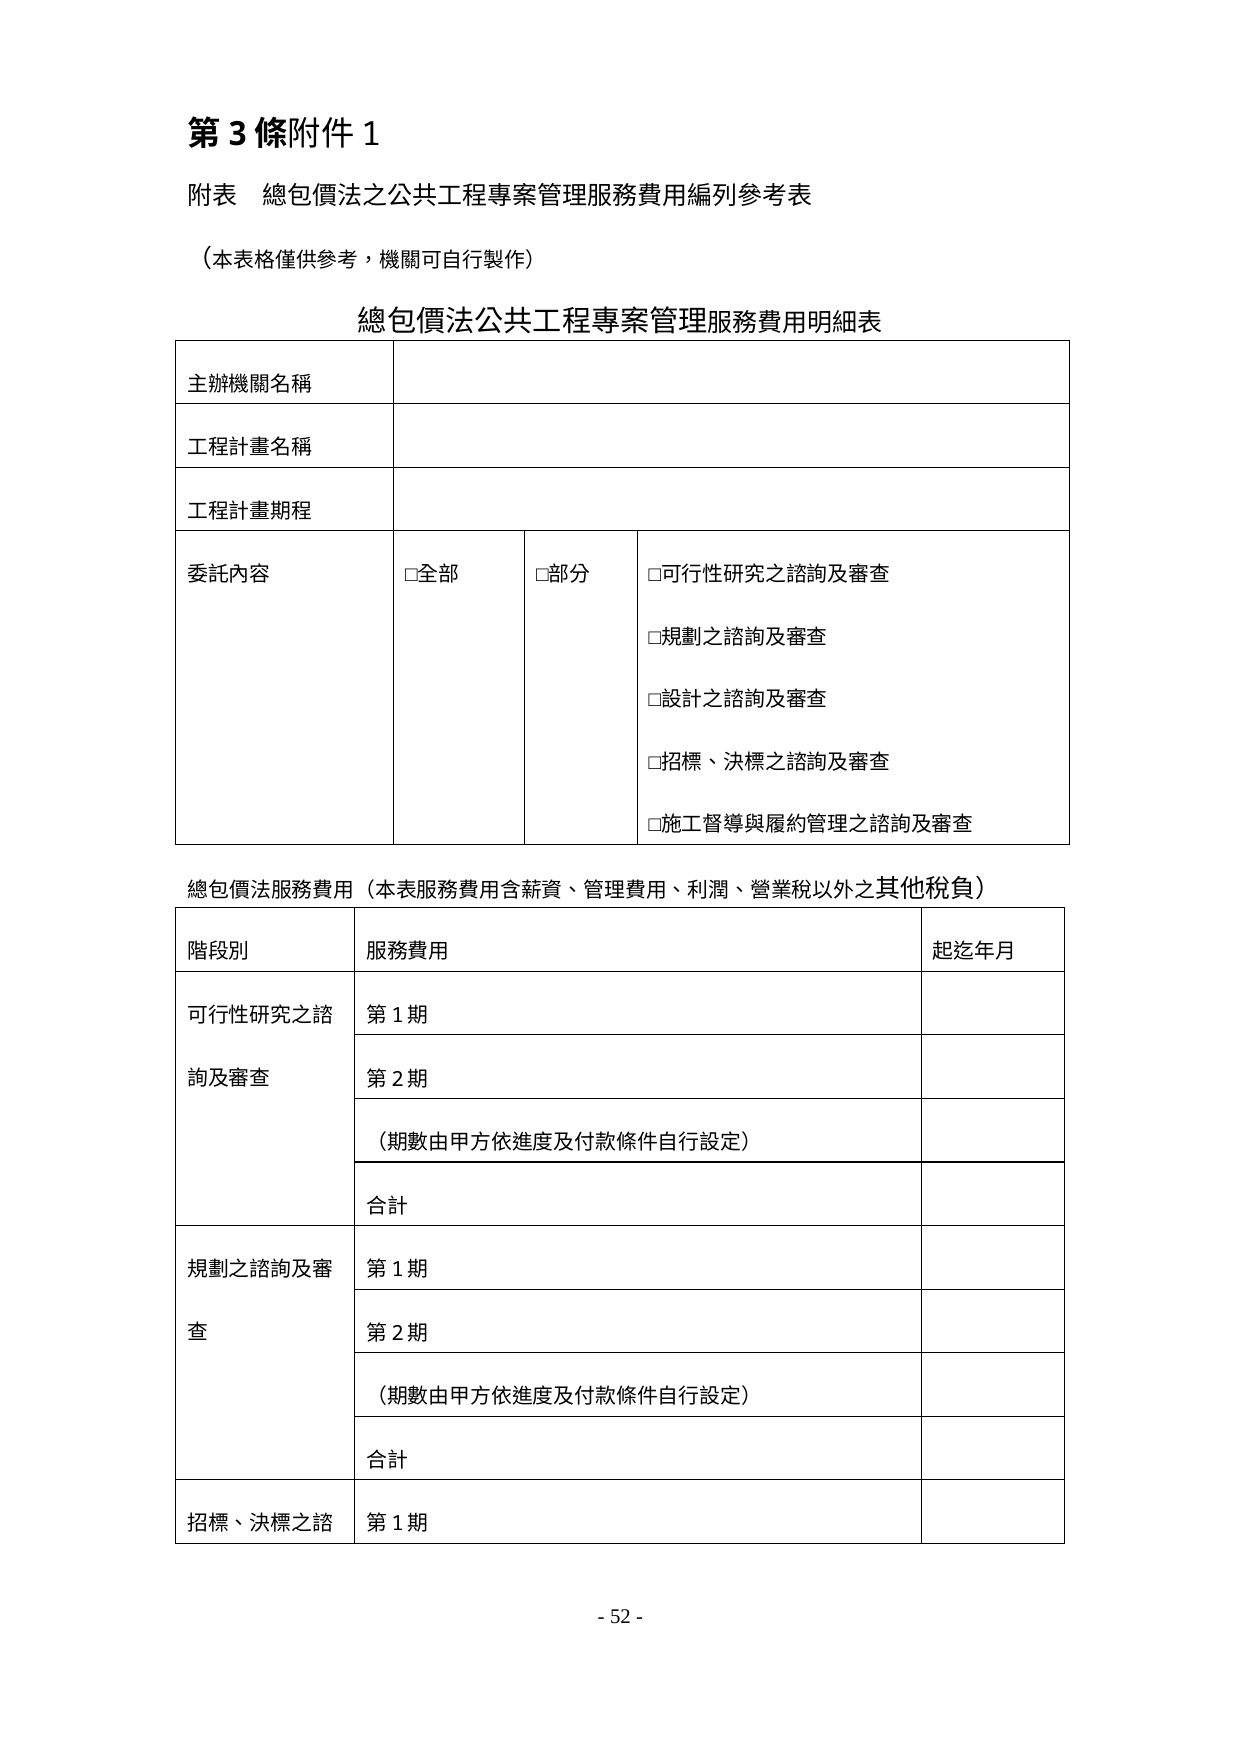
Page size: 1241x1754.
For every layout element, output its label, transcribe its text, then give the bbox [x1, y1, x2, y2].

table_header [394, 341, 1069, 403]
table_cell 第2期 [355, 1035, 921, 1098]
table_cell （期數由甲方依進度及付款條件自行設定） [355, 1099, 921, 1161]
table_header 起迄年月 [922, 908, 1064, 971]
text 總包價法服務費用（本表服務費用含薪資、管理費用、利潤、營業稅以外之其他稅負） [187, 845, 1053, 907]
table_cell [922, 1290, 1064, 1352]
table_cell [922, 1417, 1064, 1479]
table_header 主辦機關名稱 [176, 341, 393, 403]
table_cell 可行性研究之諮詢及審查 [176, 972, 354, 1225]
table_cell [394, 468, 1069, 530]
table_cell 委託內容 [176, 531, 393, 844]
table_header 服務費用 [355, 908, 921, 971]
table_cell [922, 1480, 1064, 1543]
table_cell 第1期 [355, 972, 921, 1034]
table_cell 工程計畫期程 [176, 468, 393, 530]
table_cell [922, 1163, 1064, 1225]
table_cell □部分 [525, 531, 637, 844]
table_cell 合計 [355, 1417, 921, 1479]
table_cell （期數由甲方依進度及付款條件自行設定） [355, 1353, 921, 1416]
table_cell [922, 1353, 1064, 1416]
table_cell [922, 1226, 1064, 1288]
table_cell 第2期 [355, 1290, 921, 1352]
text 總包價法公共工程專案管理服務費用明細表 [187, 277, 1053, 339]
table_cell 規劃之諮詢及審查 [176, 1226, 354, 1479]
table_cell [922, 1035, 1064, 1098]
table_cell □全部 [394, 531, 524, 844]
table_cell □可行性研究之諮詢及審查 □規劃之諮詢及審查 □設計之諮詢及審查 □招標、決標之諮詢及審查 □施工督導與履約管理之諮詢及審查 [638, 531, 1069, 844]
text 附表 總包價法之公共工程專案管理服務費用編列參考表 [187, 152, 1053, 214]
table_cell [394, 404, 1069, 467]
table_cell 第1期 [355, 1226, 921, 1288]
table_cell 工程計畫名稱 [176, 404, 393, 467]
table_cell 第1期 [355, 1480, 921, 1543]
table_cell 合計 [355, 1163, 921, 1225]
table_cell [922, 1099, 1064, 1161]
table_cell [922, 972, 1064, 1034]
table_header 階段別 [176, 908, 354, 971]
table_cell 招標、決標之諮 [176, 1480, 354, 1543]
text 第3條附件1 [187, 89, 1053, 152]
text （本表格僅供參考，機關可自行製作） [187, 214, 1053, 277]
